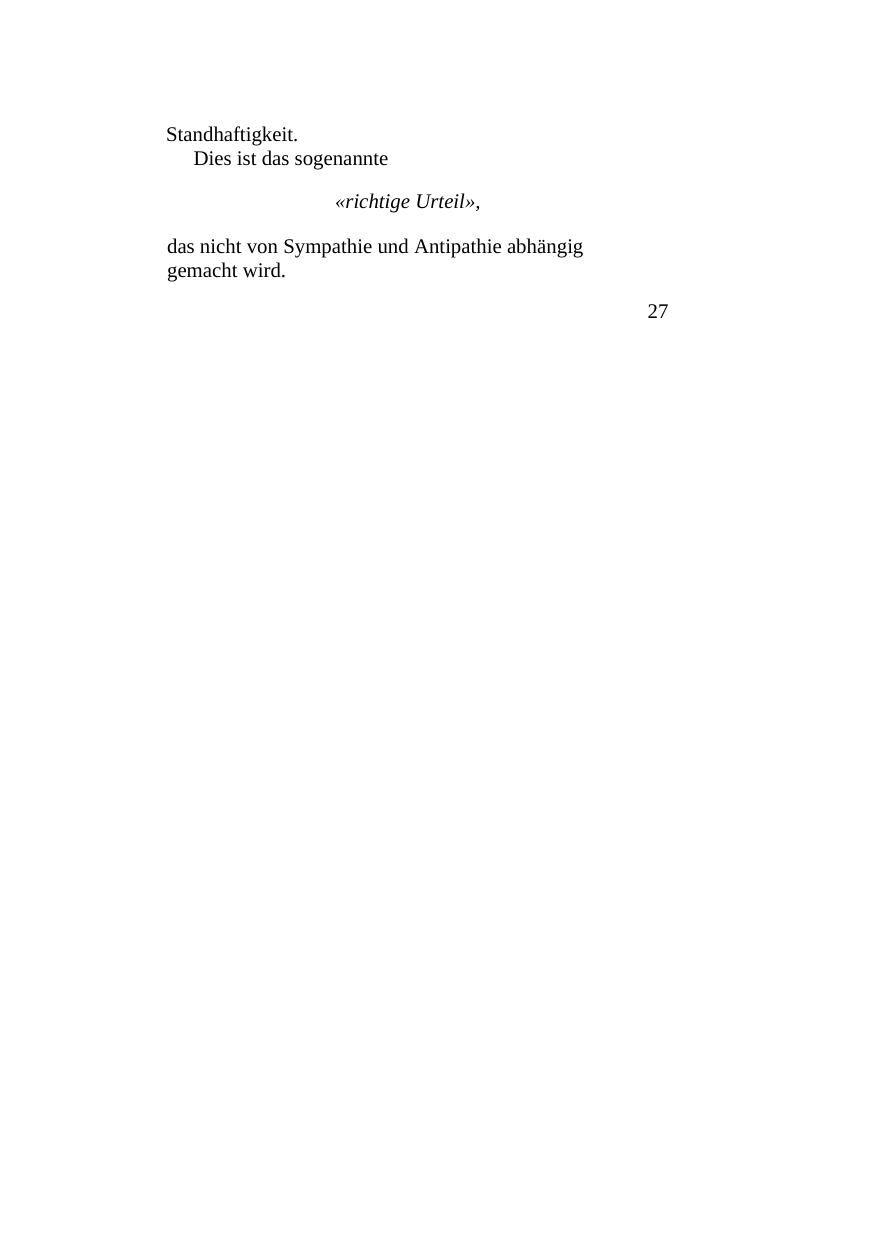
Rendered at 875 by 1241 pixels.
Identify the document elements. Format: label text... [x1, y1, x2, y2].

text 27 [647, 299, 757, 323]
text Dies ist das sogenannte [193, 146, 650, 170]
text das nicht von Sympathie und Antipathie abhängig gemacht wird. [167, 234, 650, 282]
text «richtige Urteil», [167, 189, 650, 213]
text Standhaftigkeit. [166, 122, 650, 146]
